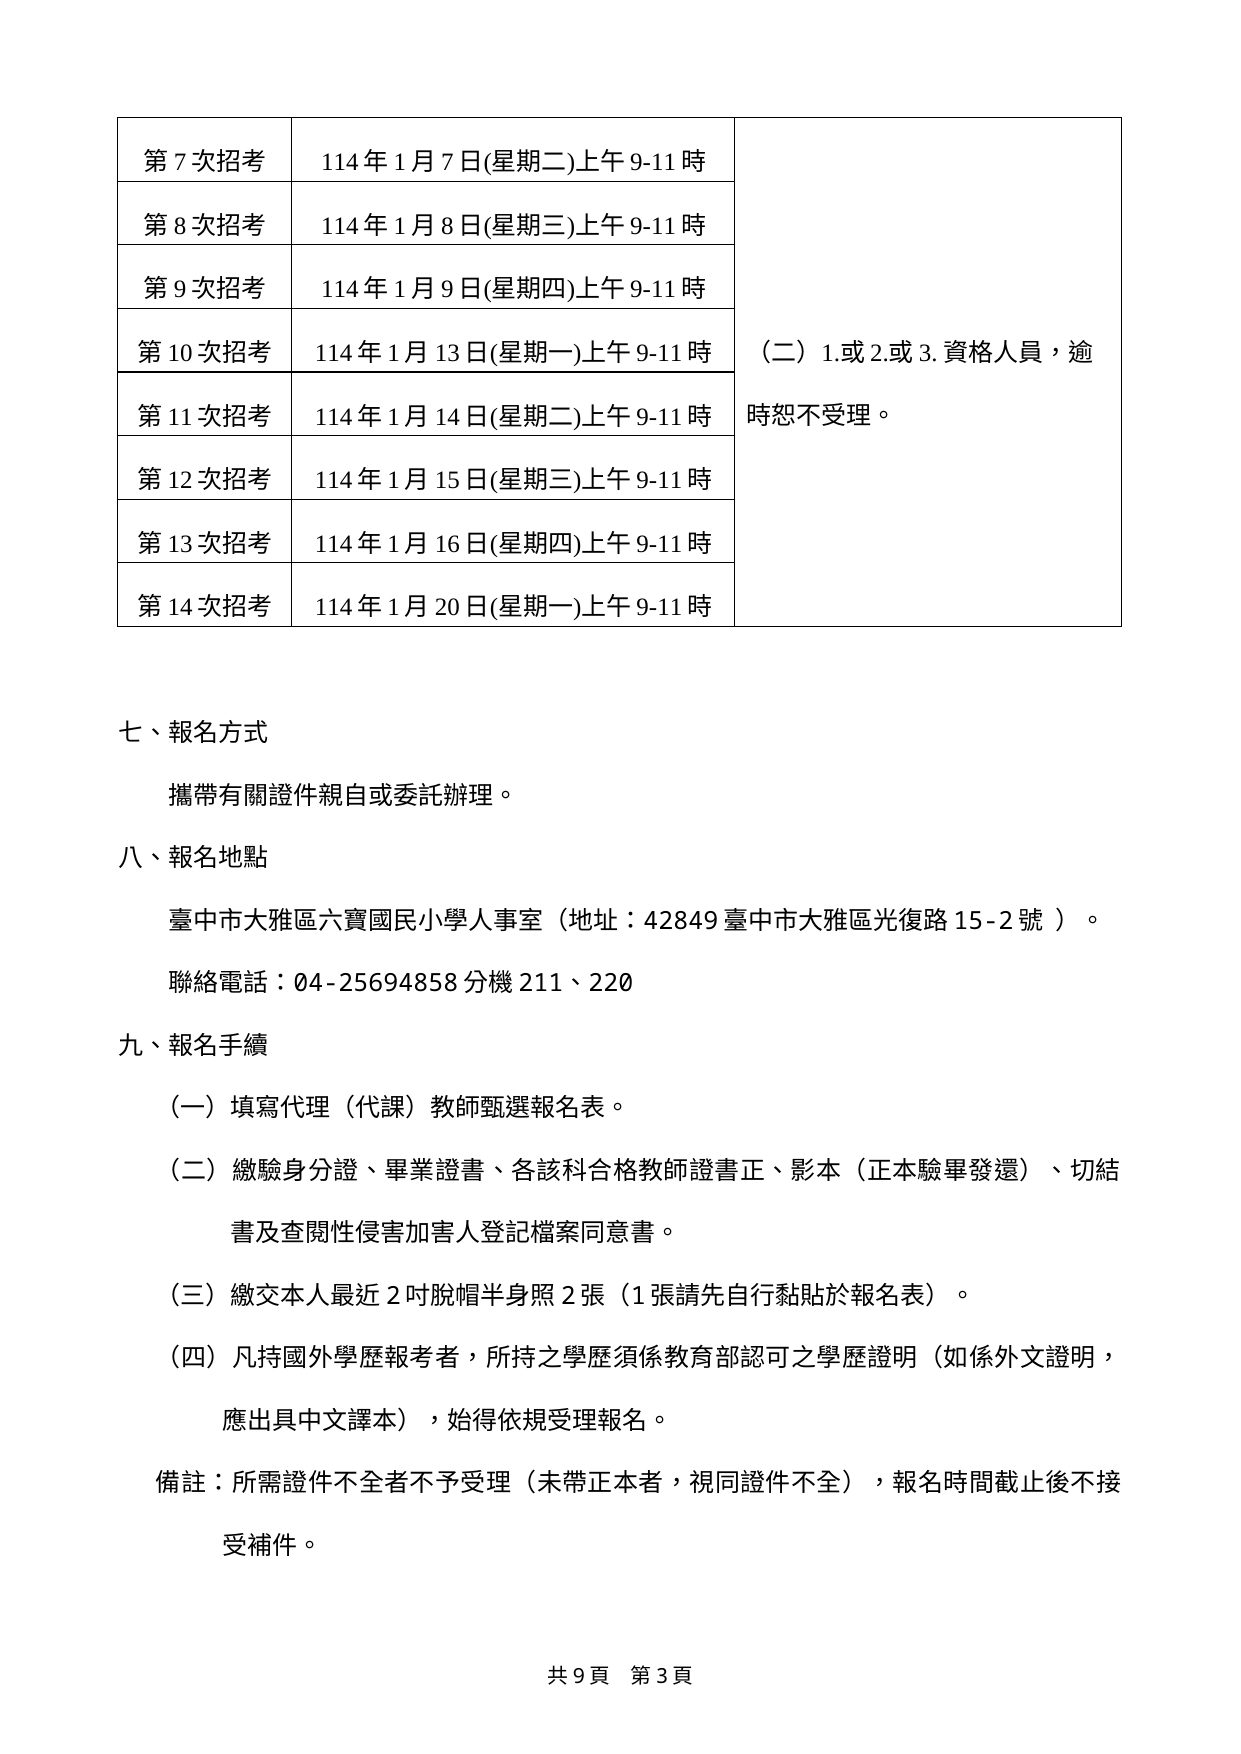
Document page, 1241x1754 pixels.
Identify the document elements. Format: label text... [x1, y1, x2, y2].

table_cell 114年1月20日(星期一)上午9-11時 [292, 563, 734, 626]
table_cell 114年1月16日(星期四)上午9-11時 [292, 500, 734, 562]
table_cell 114年1月8日(星期三)上午9-11時 [292, 182, 734, 244]
text （四）凡持國外學歷報考者，所持之學歷須係教育部認可之學歷證明（如係外文證明，應出具中文譯本），始得依規受理報名。 [156, 1314, 1122, 1439]
table_cell 第11次招考 [118, 373, 291, 435]
text （一）填寫代理（代課）教師甄選報名表。 [118, 1064, 1122, 1127]
table_cell 114年1月13日(星期一)上午9-11時 [292, 309, 734, 371]
table_cell 第13次招考 [118, 500, 291, 562]
text 聯絡電話：04-25694858分機211、220 [168, 939, 1122, 1002]
table_cell 第7次招考 [118, 118, 291, 181]
table_cell 114年1月14日(星期二)上午9-11時 [292, 373, 734, 435]
table_cell 114年1月7日(星期二)上午9-11時 [292, 118, 734, 181]
table_cell 第14次招考 [118, 563, 291, 626]
table_cell 第8次招考 [118, 182, 291, 244]
table_cell 114年1月9日(星期四)上午9-11時 [292, 245, 734, 308]
text （二）繳驗身分證、畢業證書、各該科合格教師證書正、影本（正本驗畢發還）、切結書及查閱性侵害加害人登記檔案同意書。 [156, 1127, 1122, 1252]
table_cell （二）1.或2.或3. 資格人員，逾時恕不受理。 [735, 118, 1121, 626]
table_cell 第10次招考 [118, 309, 291, 371]
text （三）繳交本人最近2吋脫帽半身照2張（1張請先自行黏貼於報名表）。 [156, 1252, 1122, 1314]
text 九、報名手續 [118, 1002, 1122, 1064]
table_cell 114年1月15日(星期三)上午9-11時 [292, 436, 734, 498]
table_cell 第12次招考 [118, 436, 291, 498]
text 八、報名地點 臺中市大雅區六寶國民小學人事室（地址：42849臺中市大雅區光復路15-2號 ）。 [118, 814, 1122, 939]
table_cell 第9次招考 [118, 245, 291, 308]
text 備註：所需證件不全者不予受理（未帶正本者，視同證件不全），報名時間截止後不接受補件。 [156, 1439, 1122, 1564]
text 七、報名方式 攜帶有關證件親自或委託辦理。 [118, 689, 1122, 814]
